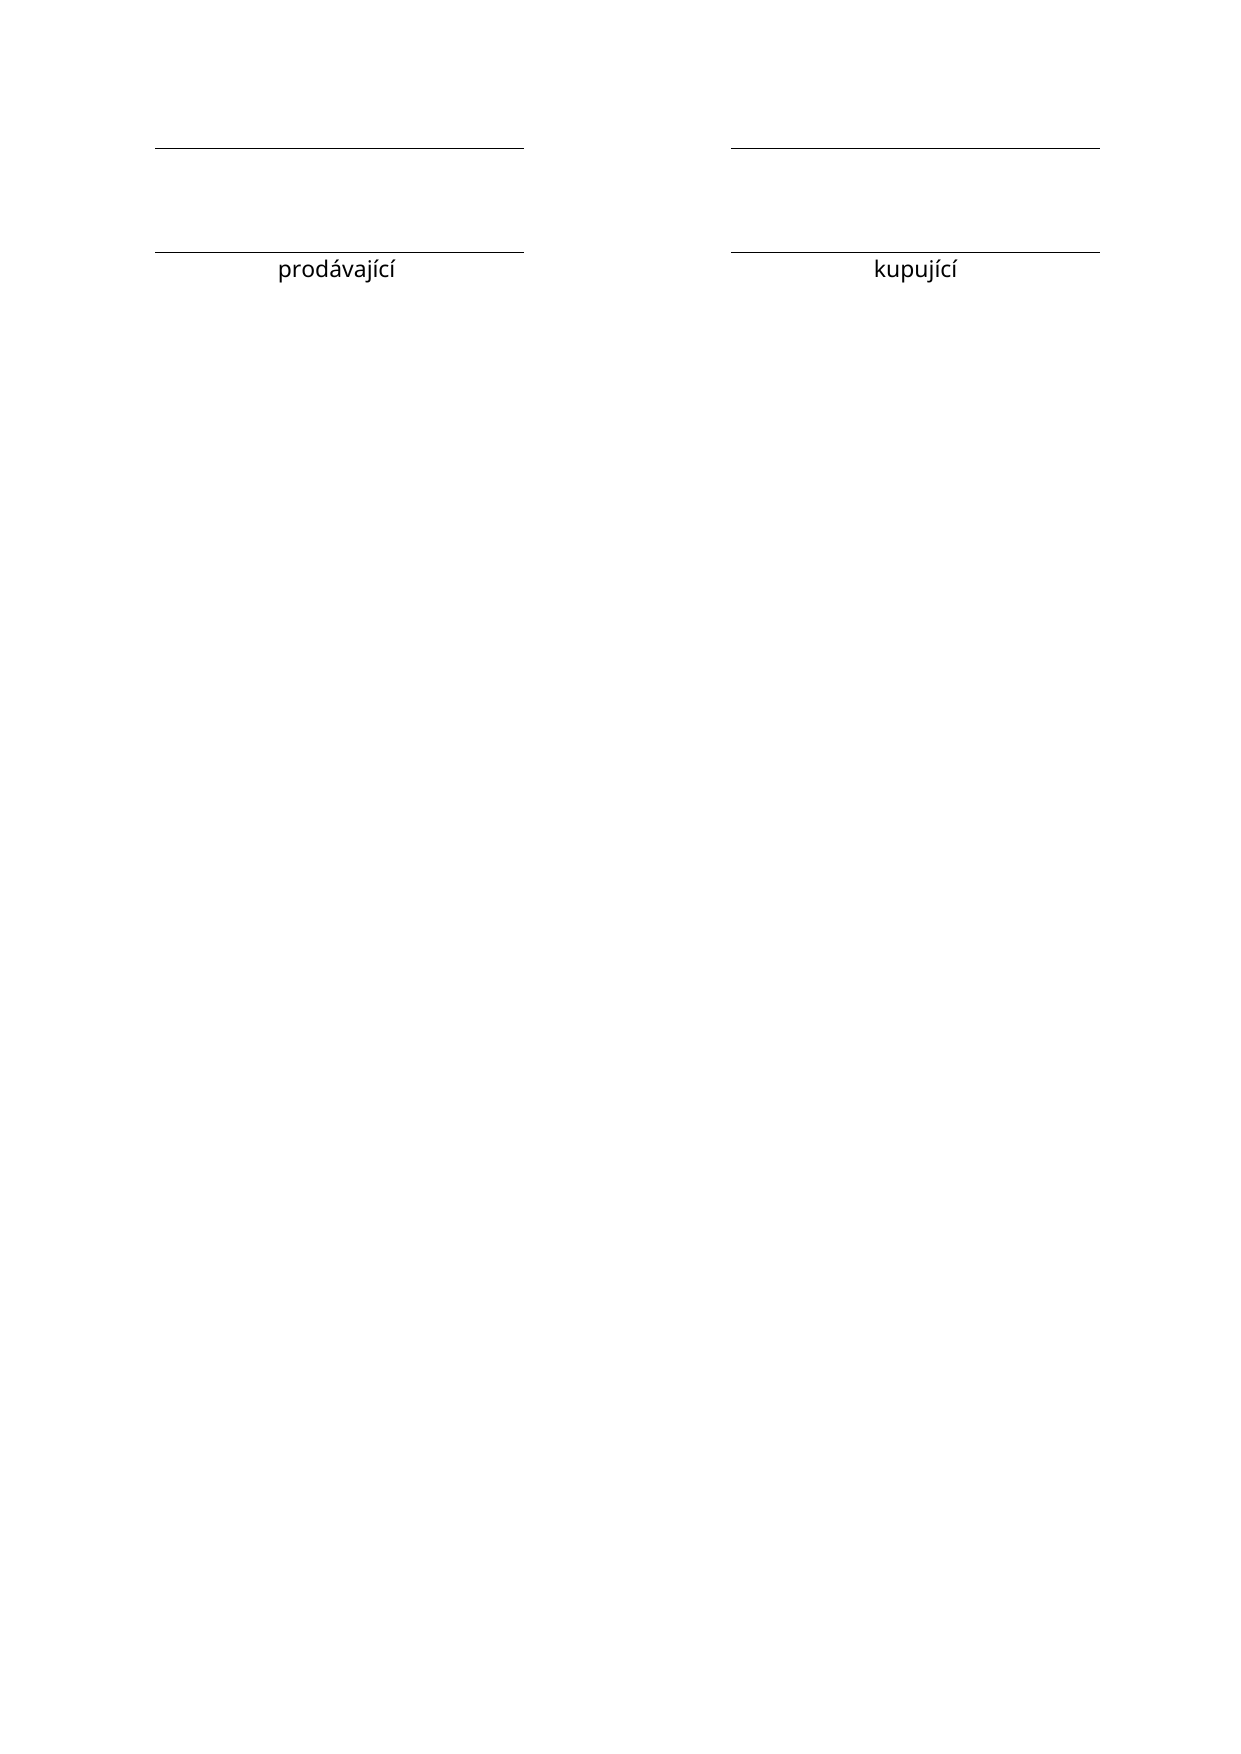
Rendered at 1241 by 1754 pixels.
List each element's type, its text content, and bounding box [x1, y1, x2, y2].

table_cell prodávající [155, 253, 524, 373]
table_cell [524, 148, 731, 252]
table_cell [524, 252, 731, 373]
table_cell kupující [731, 253, 1100, 373]
table_cell [731, 149, 1100, 252]
table_cell [155, 149, 524, 252]
